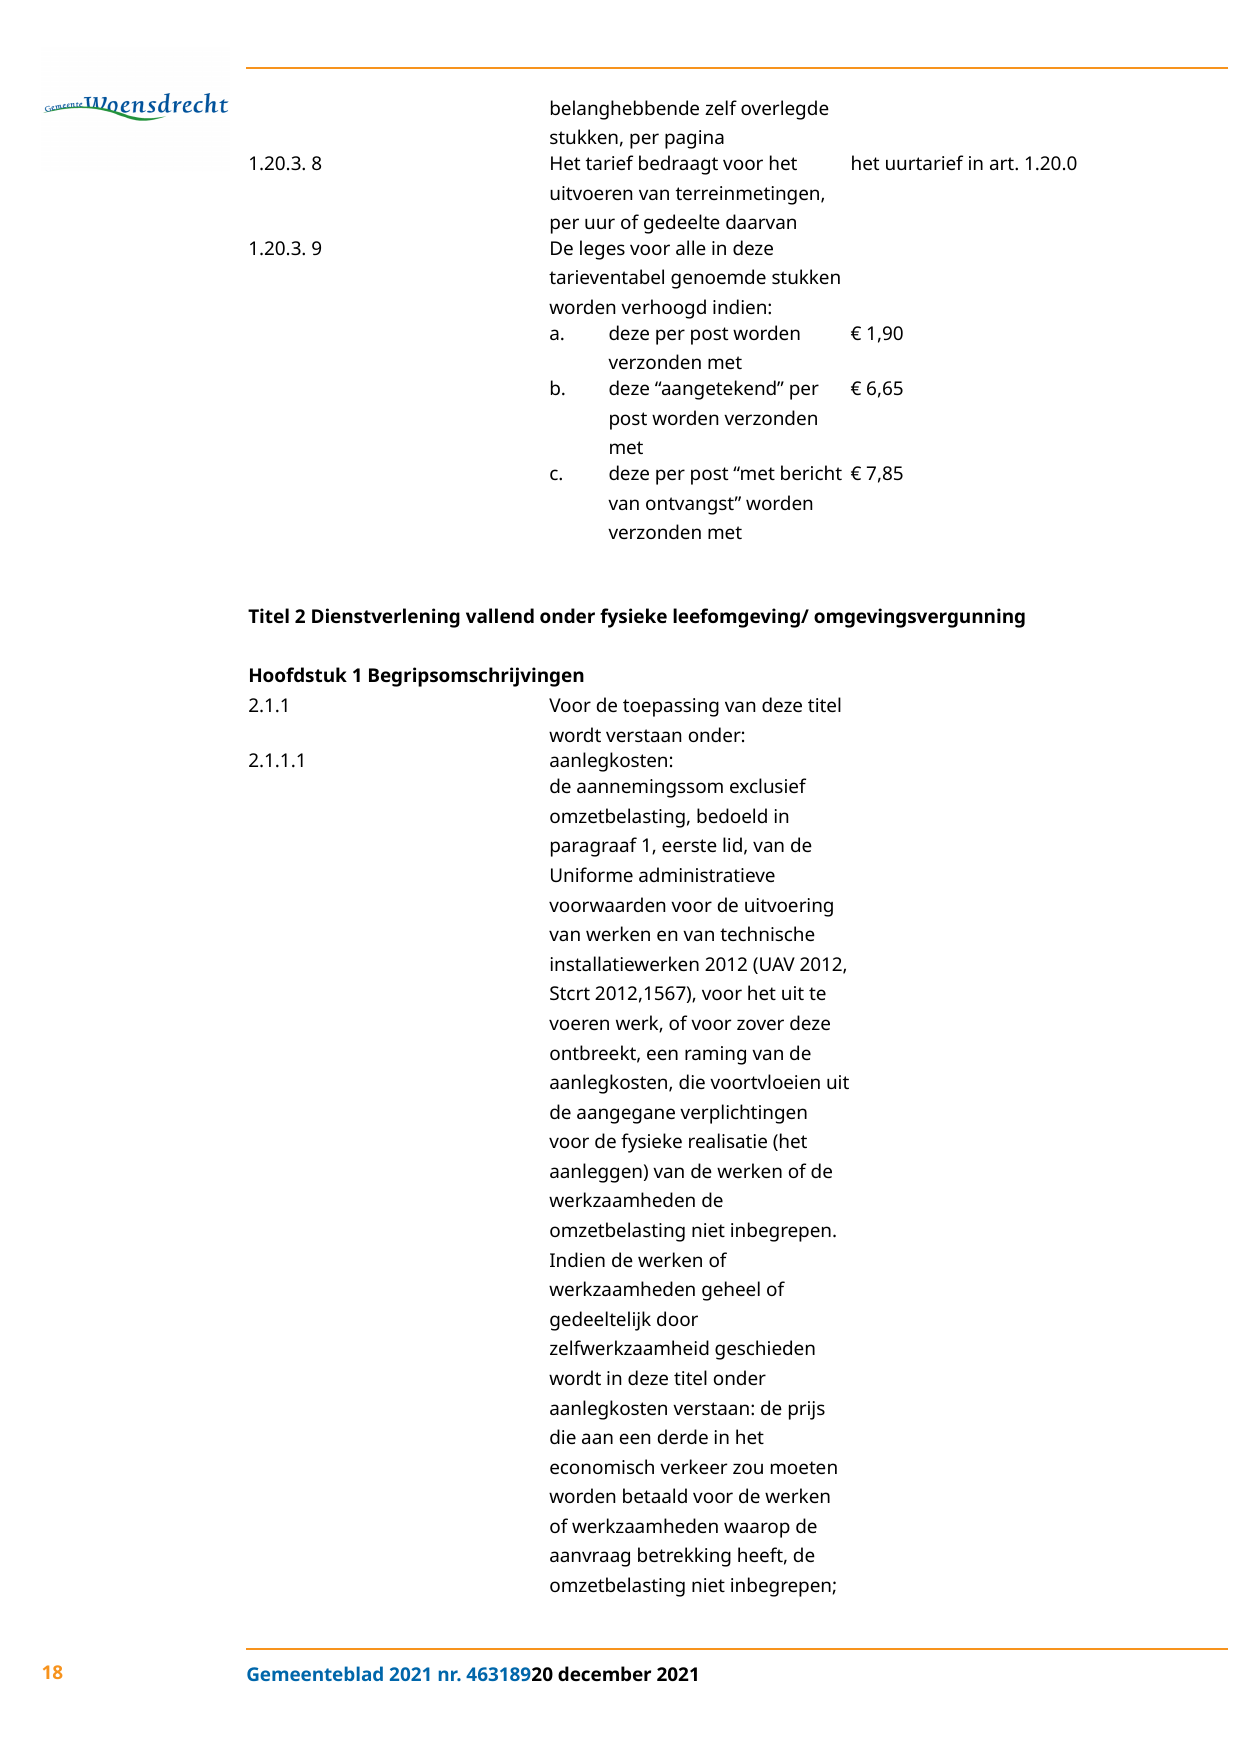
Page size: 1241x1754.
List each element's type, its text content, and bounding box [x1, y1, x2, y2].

table_header Voor de toepassing van deze titel wordt verstaan onder: [549, 693, 850, 748]
text Hoofdstuk 1 Begripsomschrijvingen [248, 663, 1152, 688]
table_cell [850, 774, 1152, 1598]
table_cell aanlegkosten: [549, 748, 850, 773]
table_cell [248, 774, 549, 1598]
table_cell [850, 95, 1152, 150]
table_cell deze per post worden verzonden met [549, 320, 850, 375]
table_cell deze per post “met bericht van ontvangst” worden verzonden met [549, 460, 850, 545]
table_cell De leges voor alle in deze tarieventabel genoemde stukken worden verhoogd indien: [549, 235, 850, 320]
table_header 2.1.1 [248, 693, 549, 748]
table_cell Het tarief bedraagt voor het uitvoeren van terreinmetingen, per uur of gedeelte daarvan [549, 150, 850, 235]
table_cell [549, 545, 850, 571]
table_cell [850, 235, 1152, 320]
table_cell deze “aangetekend” per post worden verzonden met [549, 375, 850, 460]
picture [41, 47, 231, 172]
table_cell belanghebbende zelf overlegde stukken, per pagina [549, 95, 850, 150]
table_cell € 7,85 [850, 460, 1152, 545]
table_cell 1.20.3. 8 [248, 150, 549, 235]
table_cell € 6,65 [850, 375, 1152, 460]
table_cell € 1,90 [850, 320, 1152, 375]
table_cell 2.1.1.1 [248, 748, 549, 773]
table_cell de aannemingssom exclusief omzetbelasting, bedoeld in paragraaf 1, eerste lid, van de Uniforme administratieve voorwaarden voor de uitvoering van werken en van technische installatiewerken 2012 (UAV 2012, Stcrt 2012,1567), voor het uit te voeren werk, of voor zover deze ontbreekt, een raming van de aanlegkosten, die voortvloeien uit de aangegane verplichtingen voor de fysieke realisatie (het aanleggen) van de werken of de werkzaamheden de omzetbelasting niet inbegrepen. Indien de werken of werkzaamheden geheel of gedeeltelijk door zelfwerkzaamheid geschieden wordt in deze titel onder aanlegkosten verstaan: de prijs die aan een derde in het economisch verkeer zou moeten worden betaald voor de werken of werkzaamheden waarop de aanvraag betrekking heeft, de omzetbelasting niet inbegrepen; [549, 774, 850, 1598]
table_cell [248, 95, 549, 150]
table_cell [248, 460, 549, 545]
table_cell [248, 375, 549, 460]
table_cell 1.20.3. 9 [248, 235, 549, 320]
text Titel 2 Dienstverlening vallend onder fysieke leefomgeving/ omgevingsvergunning [248, 603, 1152, 629]
table_cell het uurtarief in art. 1.20.0 [850, 150, 1152, 235]
table_header [850, 693, 1152, 748]
table_cell [248, 320, 549, 375]
table_cell [850, 545, 1152, 571]
table_cell [850, 748, 1152, 773]
table_cell [248, 545, 549, 571]
